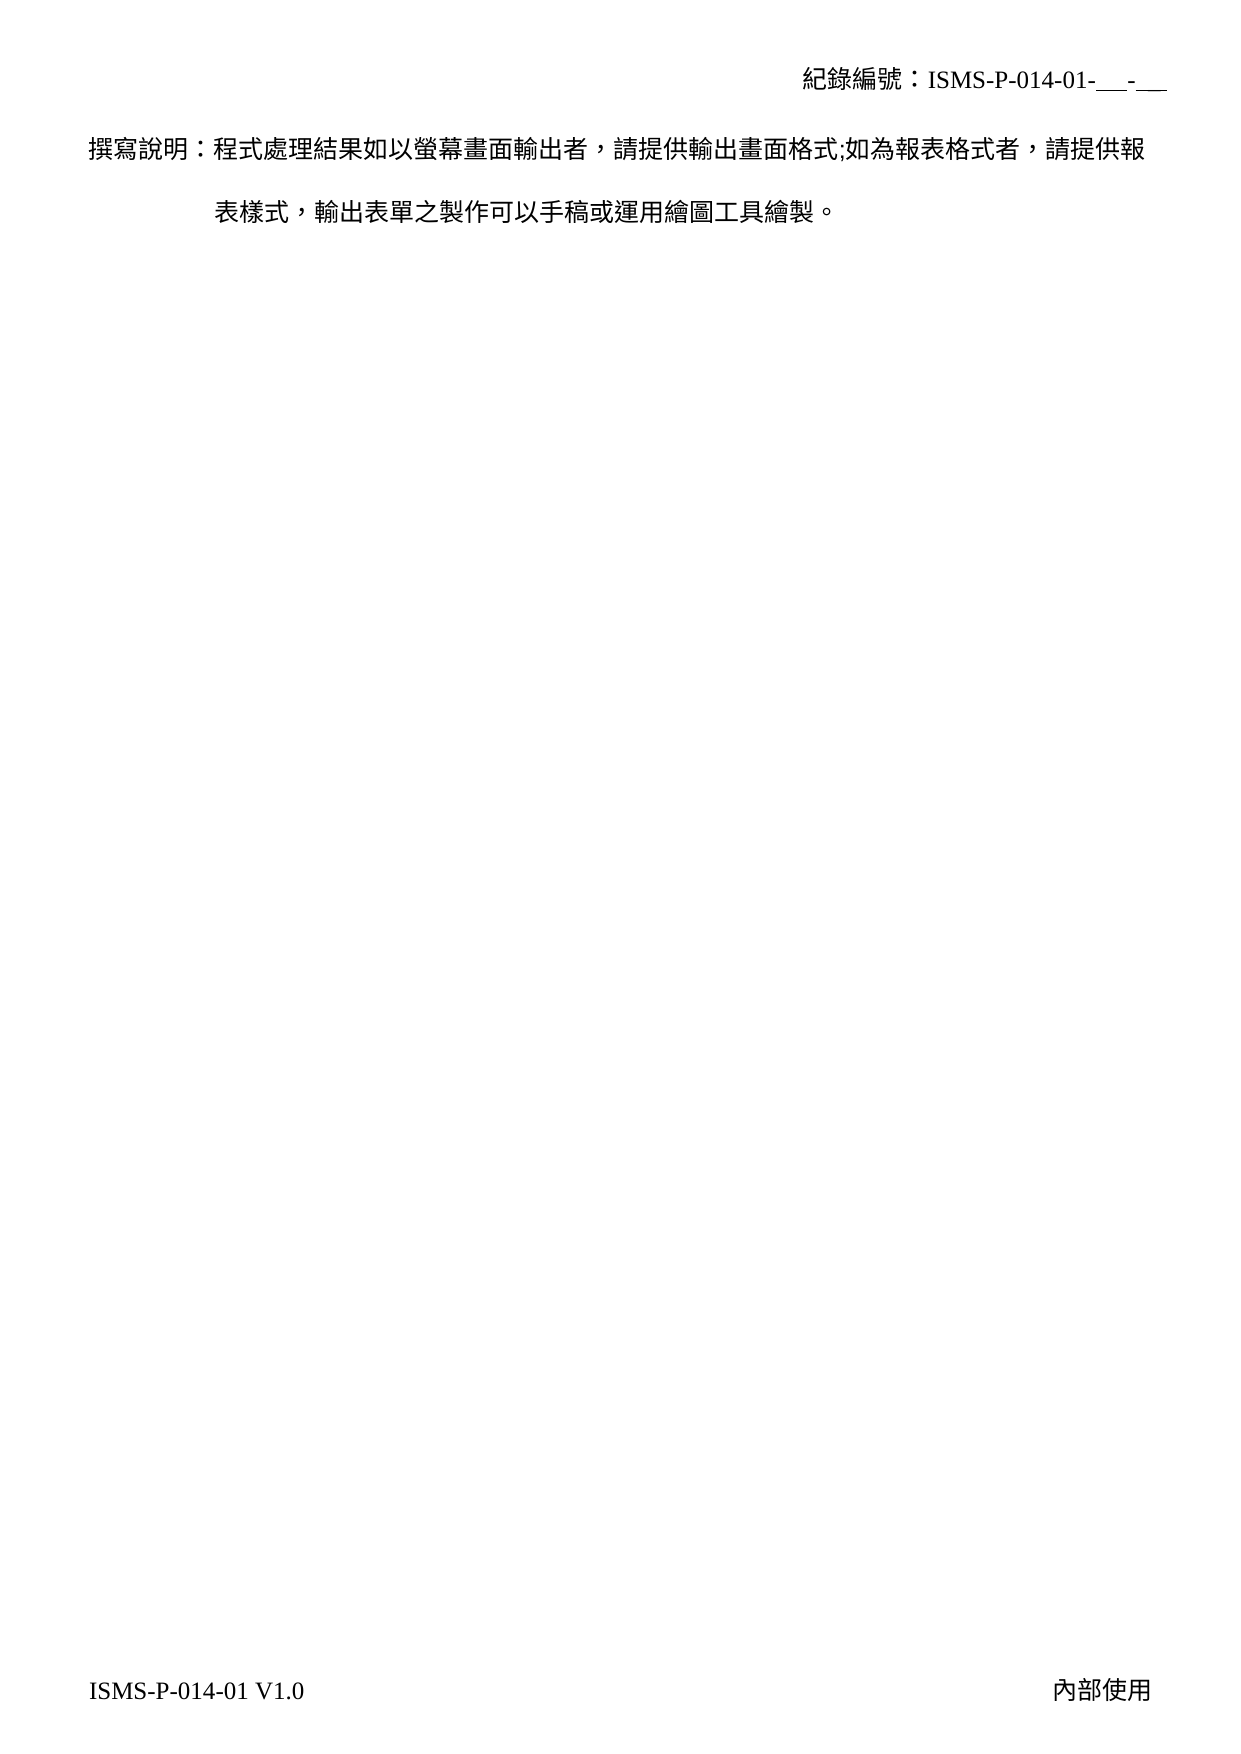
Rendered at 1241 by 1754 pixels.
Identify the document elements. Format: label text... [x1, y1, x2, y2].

text 撰寫說明：程式處理結果如以螢幕畫面輸出者，請提供輸出畫面格式;如為報表格式者，請提供報表樣式，輸出表單之製作可以手稿或運用繪圖工具繪製。 [89, 106, 1152, 231]
